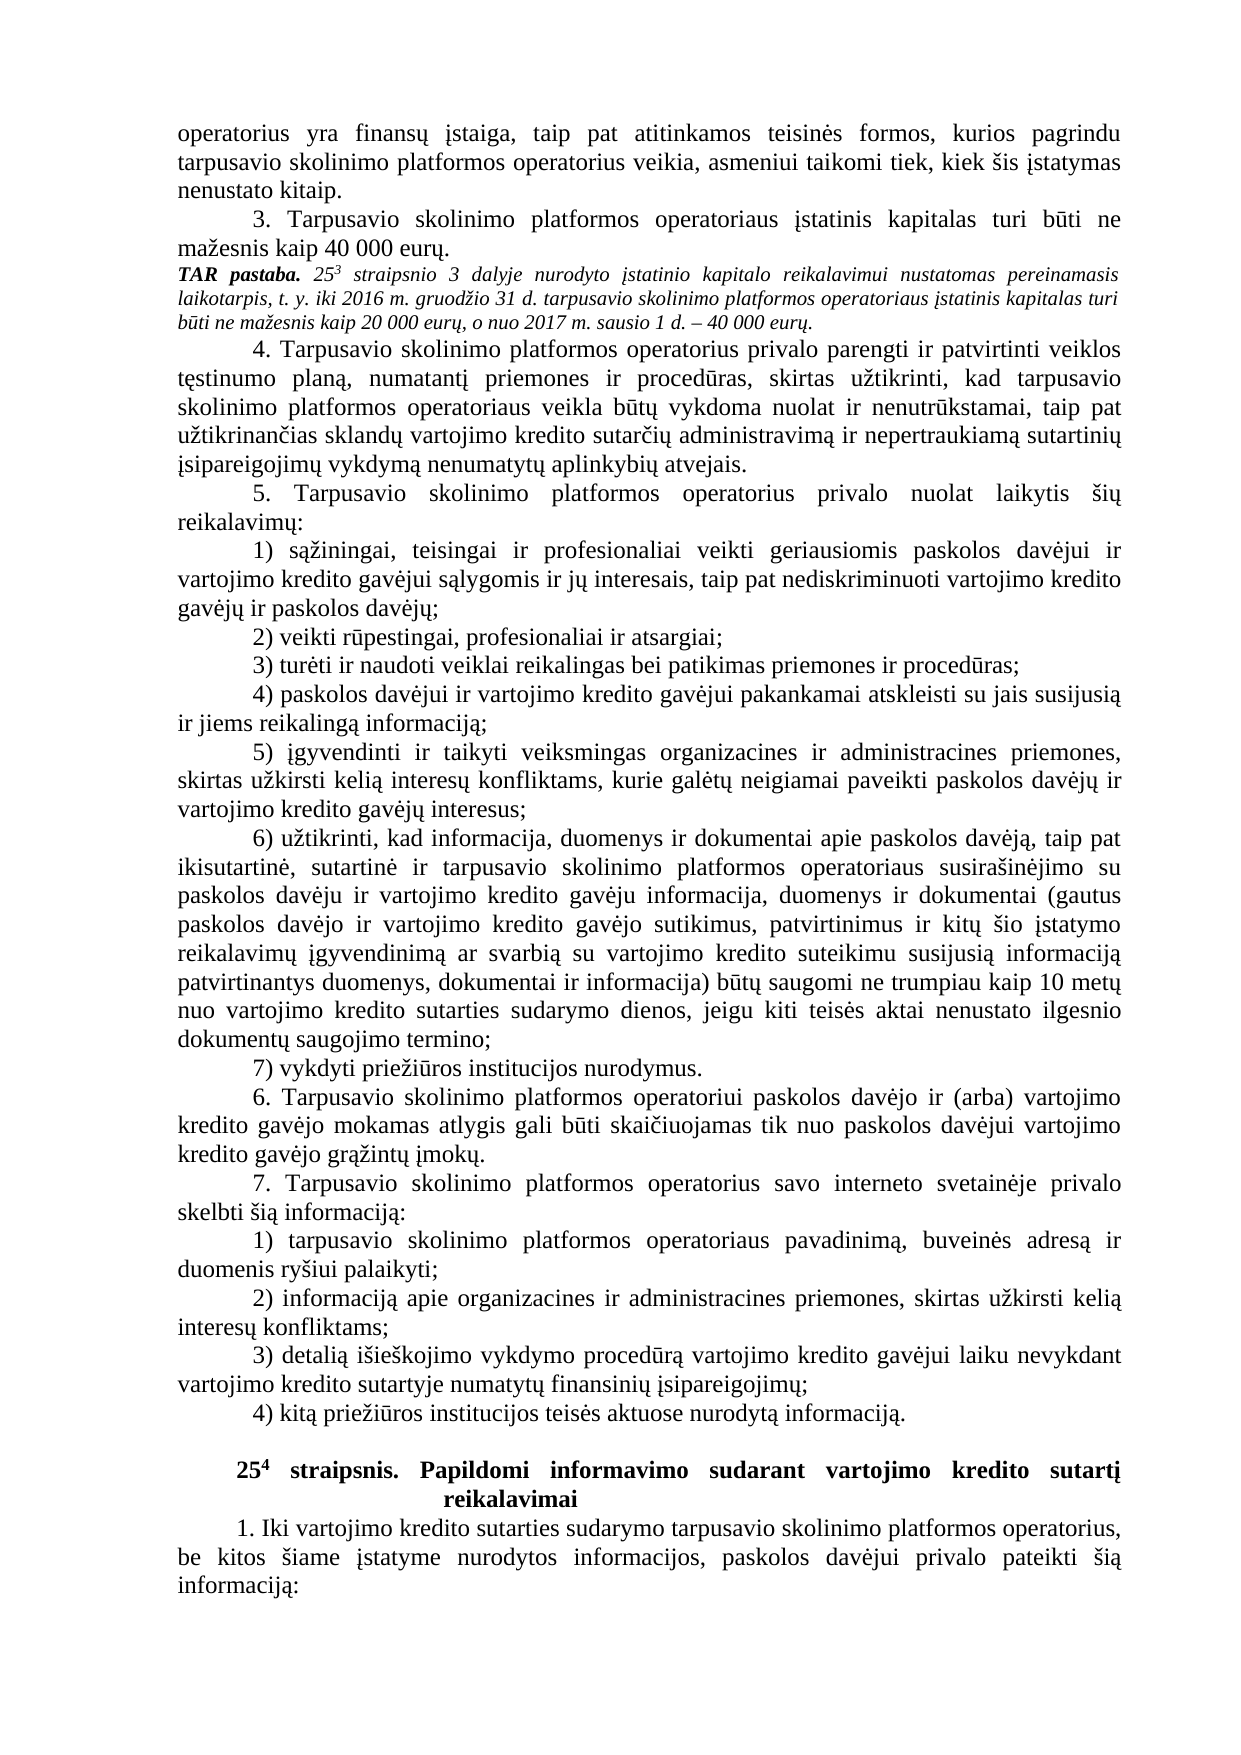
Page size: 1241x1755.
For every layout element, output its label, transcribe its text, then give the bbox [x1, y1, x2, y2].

text 5) įgyvendinti ir taikyti veiksmingas organizacines ir administracines priemones, skirtas užkirsti kelią interesų konfliktams, kurie galėtų neigiamai paveikti paskolos davėjų ir vartojimo kredito gavėjų interesus; [177, 737, 1122, 823]
text operatorius yra finansų įstaiga, taip pat atitinkamos teisinės formos, kurios pagrindu tarpusavio skolinimo platformos operatorius veikia, asmeniui taikomi tiek, kiek šis įstatymas nenustato kitaip. [177, 118, 1122, 204]
text 1) sąžiningai, teisingai ir profesionaliai veikti geriausiomis paskolos davėjui ir vartojimo kredito gavėjui sąlygomis ir jų interesais, taip pat nediskriminuoti vartojimo kredito gavėjų ir paskolos davėjų; [177, 535, 1122, 622]
text 3) detalią išieškojimo vykdymo procedūrą vartojimo kredito gavėjui laiku nevykdant vartojimo kredito sutartyje numatytų finansinių įsipareigojimų; [177, 1340, 1122, 1398]
text 2) informaciją apie organizacines ir administracines priemones, skirtas užkirsti kelią interesų konfliktams; [177, 1283, 1122, 1340]
text TAR pastaba. 253 straipsnio 3 dalyje nurodyto įstatinio kapitalo reikalavimui nustatomas pereinamasis laikotarpis, t. y. iki 2016 m. gruodžio 31 d. tarpusavio skolinimo platformos operatoriaus įstatinis kapitalas turi būti ne mažesnis kaip 20 000 eurų, o nuo 2017 m. sausio 1 d. – 40 000 eurų. [177, 262, 1122, 334]
text 4) paskolos davėjui ir vartojimo kredito gavėjui pakankamai atskleisti su jais susijusią ir jiems reikalingą informaciją; [177, 679, 1122, 737]
text 3) turėti ir naudoti veiklai reikalingas bei patikimas priemones ir procedūras; [177, 650, 1122, 679]
text 4) kitą priežiūros institucijos teisės aktuose nurodytą informaciją. [177, 1398, 1122, 1427]
text 5. Tarpusavio skolinimo platformos operatorius privalo nuolat laikytis šių reikalavimų: [177, 478, 1122, 535]
text 3. Tarpusavio skolinimo platformos operatoriaus įstatinis kapitalas turi būti ne mažesnis kaip 40 000 eurų. [177, 204, 1122, 262]
text 4. Tarpusavio skolinimo platformos operatorius privalo parengti ir patvirtinti veiklos tęstinumo planą, numatantį priemones ir procedūras, skirtas užtikrinti, kad tarpusavio skolinimo platformos operatoriaus veikla būtų vykdoma nuolat ir nenutrūkstamai, taip pat užtikrinančias sklandų vartojimo kredito sutarčių administravimą ir nepertraukiamą sutartinių įsipareigojimų vykdymą nenumatytų aplinkybių atvejais. [177, 334, 1122, 478]
text 6) užtikrinti, kad informacija, duomenys ir dokumentai apie paskolos davėją, taip pat ikisutartinė, sutartinė ir tarpusavio skolinimo platformos operatoriaus susirašinėjimo su paskolos davėju ir vartojimo kredito gavėju informacija, duomenys ir dokumentai (gautus paskolos davėjo ir vartojimo kredito gavėjo sutikimus, patvirtinimus ir kitų šio įstatymo reikalavimų įgyvendinimą ar svarbią su vartojimo kredito suteikimu susijusią informaciją patvirtinantys duomenys, dokumentai ir informacija) būtų saugomi ne trumpiau kaip 10 metų nuo vartojimo kredito sutarties sudarymo dienos, jeigu kiti teisės aktai nenustato ilgesnio dokumentų saugojimo termino; [177, 823, 1122, 1053]
text 1) tarpusavio skolinimo platformos operatoriaus pavadinimą, buveinės adresą ir duomenis ryšiui palaikyti; [177, 1225, 1122, 1283]
text 1. Iki vartojimo kredito sutarties sudarymo tarpusavio skolinimo platformos operatorius, be kitos šiame įstatyme nurodytos informacijos, paskolos davėjui privalo pateikti šią informaciją: [177, 1513, 1122, 1599]
text 2) veikti rūpestingai, profesionaliai ir atsargiai; [177, 622, 1122, 650]
text 7) vykdyti priežiūros institucijos nurodymus. [177, 1053, 1122, 1082]
text 254 straipsnis. Papildomi informavimo sudarant vartojimo kredito sutartį reikalavimai [236, 1455, 1122, 1513]
text 7. Tarpusavio skolinimo platformos operatorius savo interneto svetainėje privalo skelbti šią informaciją: [177, 1168, 1122, 1225]
text 6. Tarpusavio skolinimo platformos operatoriui paskolos davėjo ir (arba) vartojimo kredito gavėjo mokamas atlygis gali būti skaičiuojamas tik nuo paskolos davėjui vartojimo kredito gavėjo grąžintų įmokų. [177, 1082, 1122, 1168]
